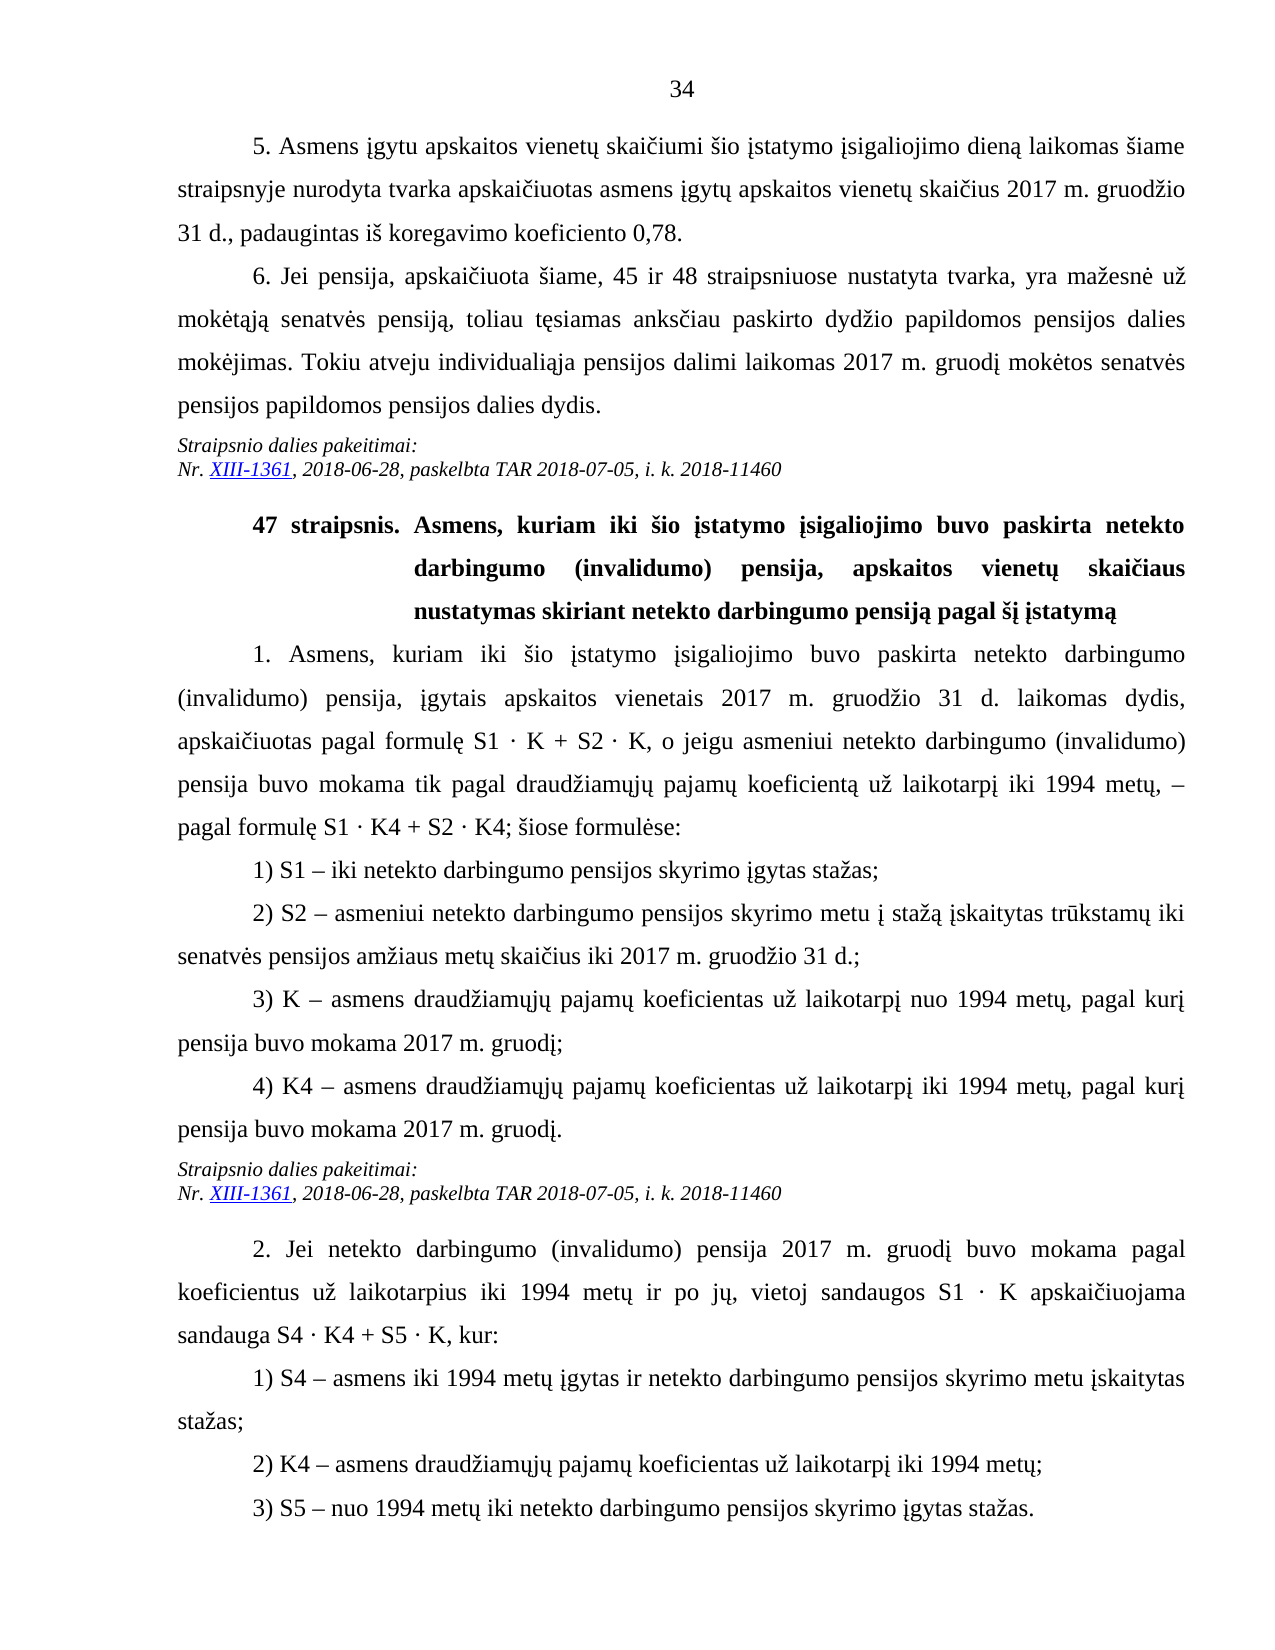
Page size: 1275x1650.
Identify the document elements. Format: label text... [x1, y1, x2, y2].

text 2) S2 – asmeniui netekto darbingumo pensijos skyrimo metu į stažą įskaitytas trūkstamų iki senatvės pensijos amžiaus metų skaičius iki 2017 m. gruodžio 31 d.; [177, 898, 1186, 970]
text 2. Jei netekto darbingumo (invalidumo) pensija 2017 m. gruodį buvo mokama pagal koeficientus už laikotarpius iki 1994 metų ir po jų, vietoj sandaugos S1 · K apskaičiuojama sandauga S4 · K4 + S5 · K, kur: [177, 1234, 1186, 1349]
text 3) K – asmens draudžiamųjų pajamų koeficientas už laikotarpį nuo 1994 metų, pagal kurį pensija buvo mokama 2017 m. gruodį; [177, 984, 1186, 1056]
text Nr. XIII-1361, 2018-06-28, paskelbta TAR 2018-07-05, i. k. 2018-11460 [177, 457, 1186, 481]
text 47 straipsnis. Asmens, kuriam iki šio įstatymo įsigaliojimo buvo paskirta netekto darbingumo (invalidumo) pensija, apskaitos vienetų skaičiaus nustatymas skiriant netekto darbingumo pensiją pagal šį įstatymą [252, 510, 1186, 625]
text 5. Asmens įgytu apskaitos vienetų skaičiumi šio įstatymo įsigaliojimo dieną laikomas šiame straipsnyje nurodyta tvarka apskaičiuotas asmens įgytų apskaitos vienetų skaičius 2017 m. gruodžio 31 d., padaugintas iš koregavimo koeficiento 0,78. [177, 131, 1186, 246]
text 2) K4 – asmens draudžiamųjų pajamų koeficientas už laikotarpį iki 1994 metų; [177, 1449, 1186, 1478]
text Straipsnio dalies pakeitimai: [177, 1157, 1186, 1181]
text Straipsnio dalies pakeitimai: [177, 433, 1186, 457]
text 1) S4 – asmens iki 1994 metų įgytas ir netekto darbingumo pensijos skyrimo metu įskaitytas stažas; [177, 1363, 1186, 1435]
text 6. Jei pensija, apskaičiuota šiame, 45 ir 48 straipsniuose nustatyta tvarka, yra mažesnė už mokėtąją senatvės pensiją, toliau tęsiamas anksčiau paskirto dydžio papildomos pensijos dalies mokėjimas. Tokiu atveju individualiąja pensijos dalimi laikomas 2017 m. gruodį mokėtos senatvės pensijos papildomos pensijos dalies dydis. [177, 261, 1186, 419]
text Nr. XIII-1361, 2018-06-28, paskelbta TAR 2018-07-05, i. k. 2018-11460 [177, 1181, 1186, 1205]
text 3) S5 – nuo 1994 metų iki netekto darbingumo pensijos skyrimo įgytas stažas. [177, 1493, 1186, 1521]
text 4) K4 – asmens draudžiamųjų pajamų koeficientas už laikotarpį iki 1994 metų, pagal kurį pensija buvo mokama 2017 m. gruodį. [177, 1071, 1186, 1143]
text 1. Asmens, kuriam iki šio įstatymo įsigaliojimo buvo paskirta netekto darbingumo (invalidumo) pensija, įgytais apskaitos vienetais 2017 m. gruodžio 31 d. laikomas dydis, apskaičiuotas pagal formulę S1 · K + S2 · K, o jeigu asmeniui netekto darbingumo (invalidumo) pensija buvo mokama tik pagal draudžiamųjų pajamų koeficientą už laikotarpį iki 1994 metų, – pagal formulę S1 · K4 + S2 · K4; šiose formulėse: [177, 639, 1186, 841]
text 1) S1 – iki netekto darbingumo pensijos skyrimo įgytas stažas; [177, 855, 1186, 884]
